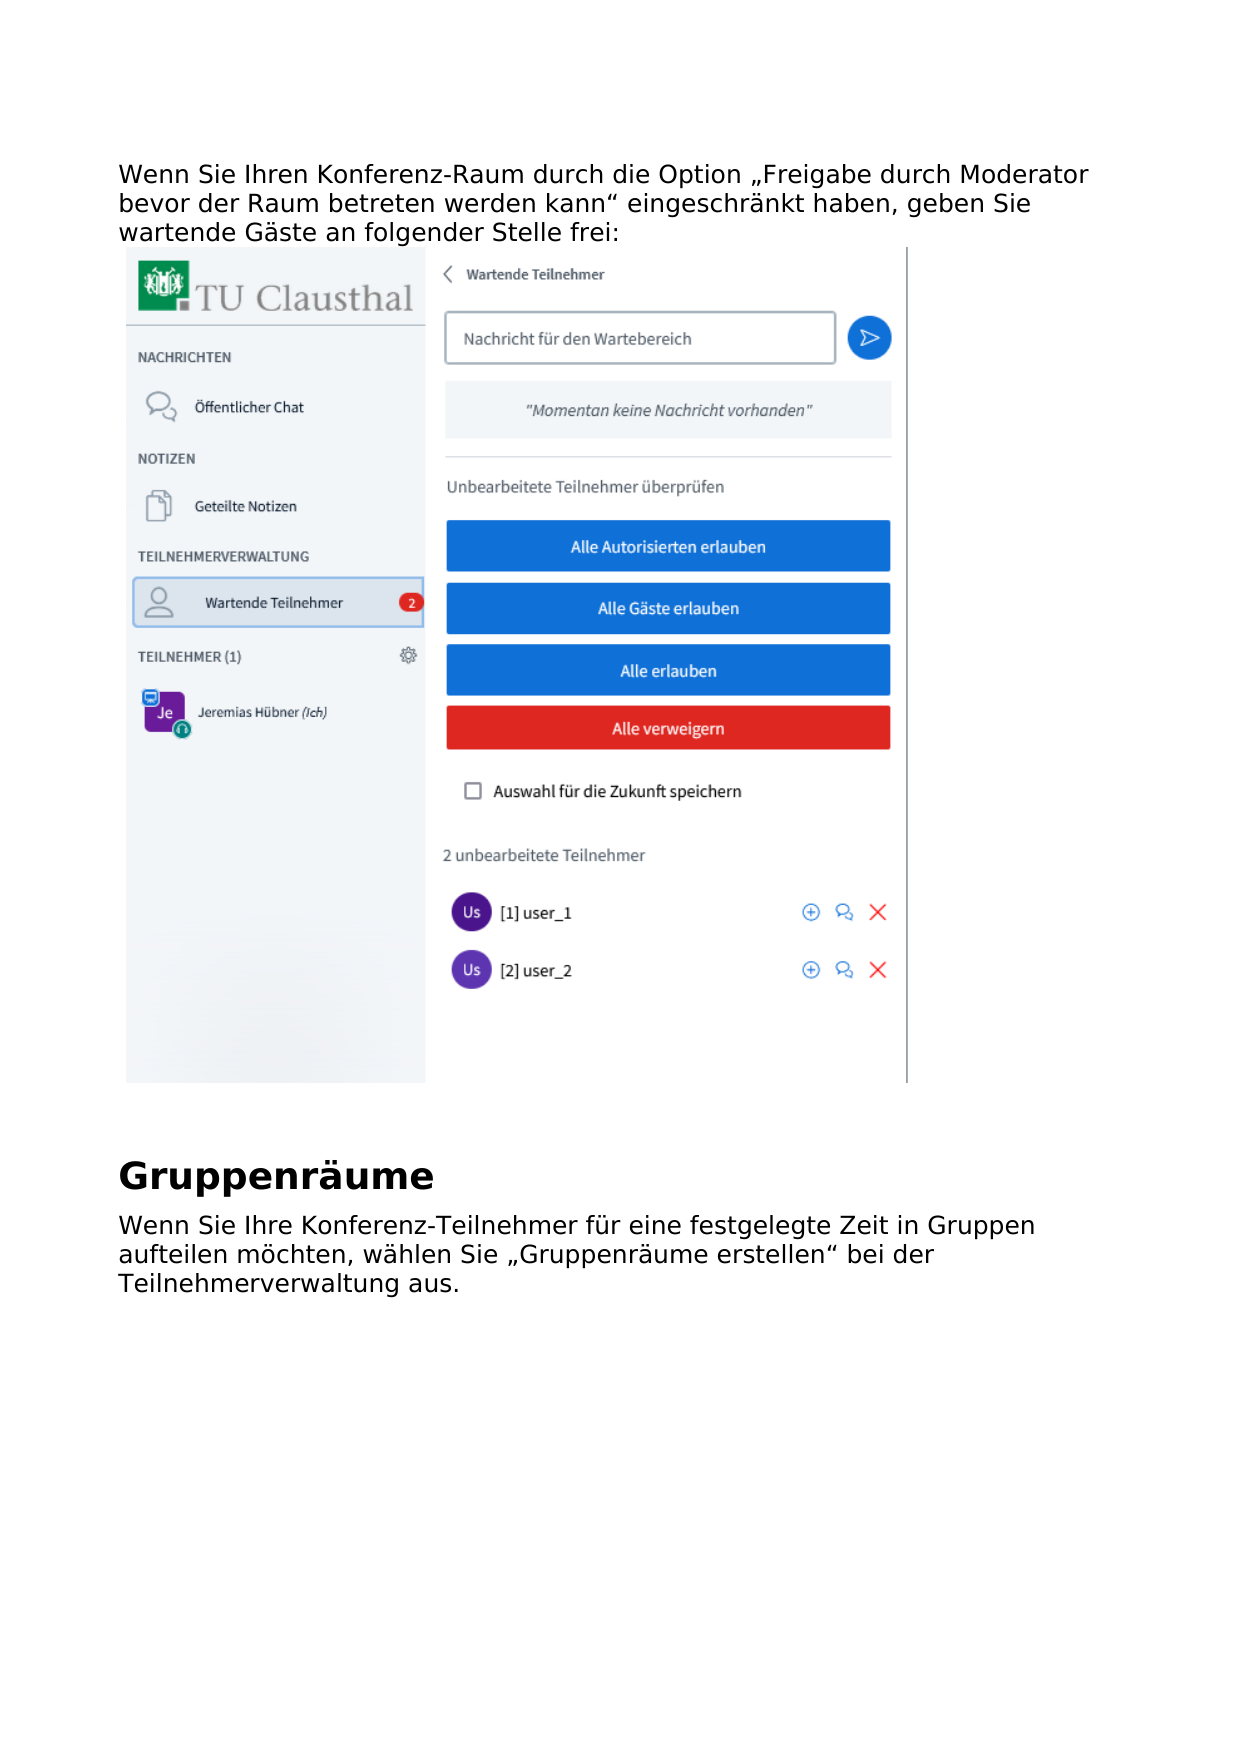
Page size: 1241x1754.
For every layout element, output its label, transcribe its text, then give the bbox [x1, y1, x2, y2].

text Wenn Sie Ihre Konferenz-Teilnehmer für eine festgelegte Zeit in Gruppen aufteilen möchten, wählen Sie „Gruppenräume erstellen“ bei der Teilnehmerverwaltung aus. [118, 1211, 1122, 1299]
subtitle Gruppenräume [118, 1155, 1122, 1199]
text Wenn Sie Ihren Konferenz-Raum durch die Option „Freigabe durch Moderator bevor der Raum betreten werden kann“ eingeschränkt haben, geben Sie wartende Gäste an folgender Stelle frei: [118, 160, 1122, 1117]
text [118, 118, 1122, 147]
picture [126, 247, 908, 1083]
